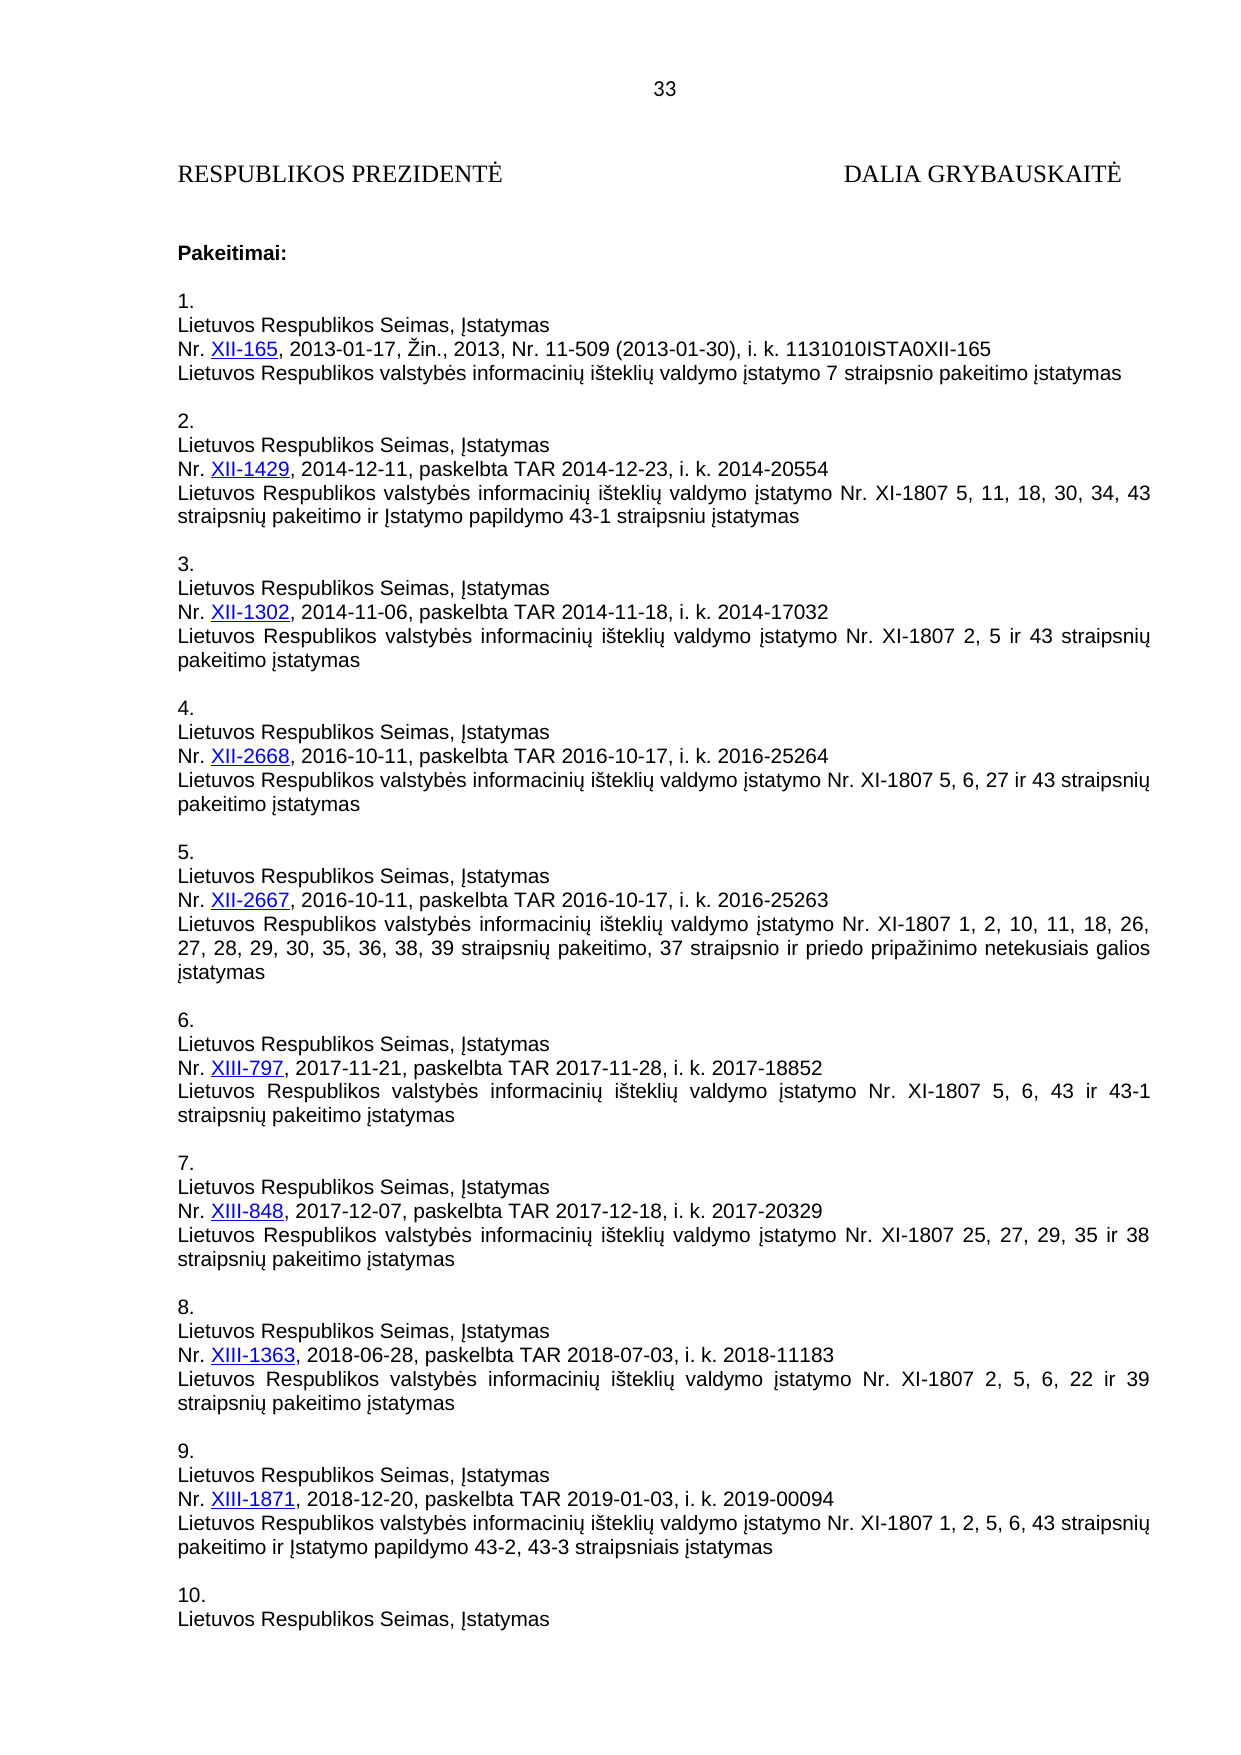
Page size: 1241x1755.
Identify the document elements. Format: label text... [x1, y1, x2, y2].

text Lietuvos Respublikos Seimas, Įstatymas [177, 576, 1152, 600]
text Nr. XII-1302, 2014-11-06, paskelbta TAR 2014-11-18, i. k. 2014-17032 [177, 600, 1152, 624]
text Nr. XIII-797, 2017-11-21, paskelbta TAR 2017-11-28, i. k. 2017-18852 [177, 1055, 1152, 1079]
text Nr. XIII-848, 2017-12-07, paskelbta TAR 2017-12-18, i. k. 2017-20329 [177, 1199, 1152, 1223]
text Nr. XIII-1363, 2018-06-28, paskelbta TAR 2018-07-03, i. k. 2018-11183 [177, 1343, 1152, 1367]
text Lietuvos Respublikos Seimas, Įstatymas [177, 720, 1152, 744]
text Lietuvos Respublikos Seimas, Įstatymas [177, 864, 1152, 888]
text Lietuvos Respublikos Seimas, Įstatymas [177, 1175, 1152, 1199]
text Lietuvos Respublikos Seimas, Įstatymas [177, 313, 1152, 337]
text Lietuvos Respublikos Seimas, Įstatymas [177, 1031, 1152, 1055]
text 9. [177, 1439, 1152, 1463]
text 6. [177, 1007, 1152, 1031]
text Lietuvos Respublikos valstybės informacinių išteklių valdymo įstatymo Nr. XI-1807 25, 27, 29, 35 ir 38 straipsnių pakeitimo įstatymas [177, 1223, 1152, 1271]
text Pakeitimai: [177, 241, 1152, 265]
text Lietuvos Respublikos Seimas, Įstatymas [177, 1319, 1152, 1343]
text 1. [177, 289, 1152, 313]
text RESPUBLIKOS PREZIDENTĖ DALIA GRYBAUSKAITĖ [177, 159, 1152, 188]
text Lietuvos Respublikos Seimas, Įstatymas [177, 1463, 1152, 1487]
text Lietuvos Respublikos valstybės informacinių išteklių valdymo įstatymo Nr. XI-1807 1, 2, 10, 11, 18, 26, 27, 28, 29, 30, 35, 36, 38, 39 straipsnių pakeitimo, 37 straipsnio ir priedo pripažinimo netekusiais galios įstatymas [177, 912, 1152, 983]
text Lietuvos Respublikos Seimas, Įstatymas [177, 432, 1152, 456]
text Lietuvos Respublikos valstybės informacinių išteklių valdymo įstatymo Nr. XI-1807 2, 5 ir 43 straipsnių pakeitimo įstatymas [177, 624, 1152, 672]
text Lietuvos Respublikos valstybės informacinių išteklių valdymo įstatymo Nr. XI-1807 1, 2, 5, 6, 43 straipsnių pakeitimo ir Įstatymo papildymo 43-2, 43-3 straipsniais įstatymas [177, 1511, 1152, 1558]
text Lietuvos Respublikos valstybės informacinių išteklių valdymo įstatymo 7 straipsnio pakeitimo įstatymas [177, 361, 1152, 384]
text Nr. XII-2667, 2016-10-11, paskelbta TAR 2016-10-17, i. k. 2016-25263 [177, 888, 1152, 912]
text 4. [177, 696, 1152, 720]
text 2. [177, 408, 1152, 432]
text 3. [177, 552, 1152, 576]
text Lietuvos Respublikos valstybės informacinių išteklių valdymo įstatymo Nr. XI-1807 5, 11, 18, 30, 34, 43 straipsnių pakeitimo ir Įstatymo papildymo 43-1 straipsniu įstatymas [177, 480, 1152, 528]
text Nr. XIII-1871, 2018-12-20, paskelbta TAR 2019-01-03, i. k. 2019-00094 [177, 1487, 1152, 1511]
text 5. [177, 840, 1152, 864]
text 8. [177, 1295, 1152, 1319]
text Lietuvos Respublikos Seimas, Įstatymas [177, 1606, 1152, 1630]
text Nr. XII-1429, 2014-12-11, paskelbta TAR 2014-12-23, i. k. 2014-20554 [177, 456, 1152, 480]
text 7. [177, 1151, 1152, 1175]
text Lietuvos Respublikos valstybės informacinių išteklių valdymo įstatymo Nr. XI-1807 5, 6, 43 ir 43-1 straipsnių pakeitimo įstatymas [177, 1079, 1152, 1127]
text Nr. XII-165, 2013-01-17, Žin., 2013, Nr. 11-509 (2013-01-30), i. k. 1131010ISTA0XII-165 [177, 337, 1152, 361]
text Lietuvos Respublikos valstybės informacinių išteklių valdymo įstatymo Nr. XI-1807 2, 5, 6, 22 ir 39 straipsnių pakeitimo įstatymas [177, 1367, 1152, 1415]
text Nr. XII-2668, 2016-10-11, paskelbta TAR 2016-10-17, i. k. 2016-25264 [177, 744, 1152, 768]
text Lietuvos Respublikos valstybės informacinių išteklių valdymo įstatymo Nr. XI-1807 5, 6, 27 ir 43 straipsnių pakeitimo įstatymas [177, 768, 1152, 816]
text 10. [177, 1582, 1152, 1606]
